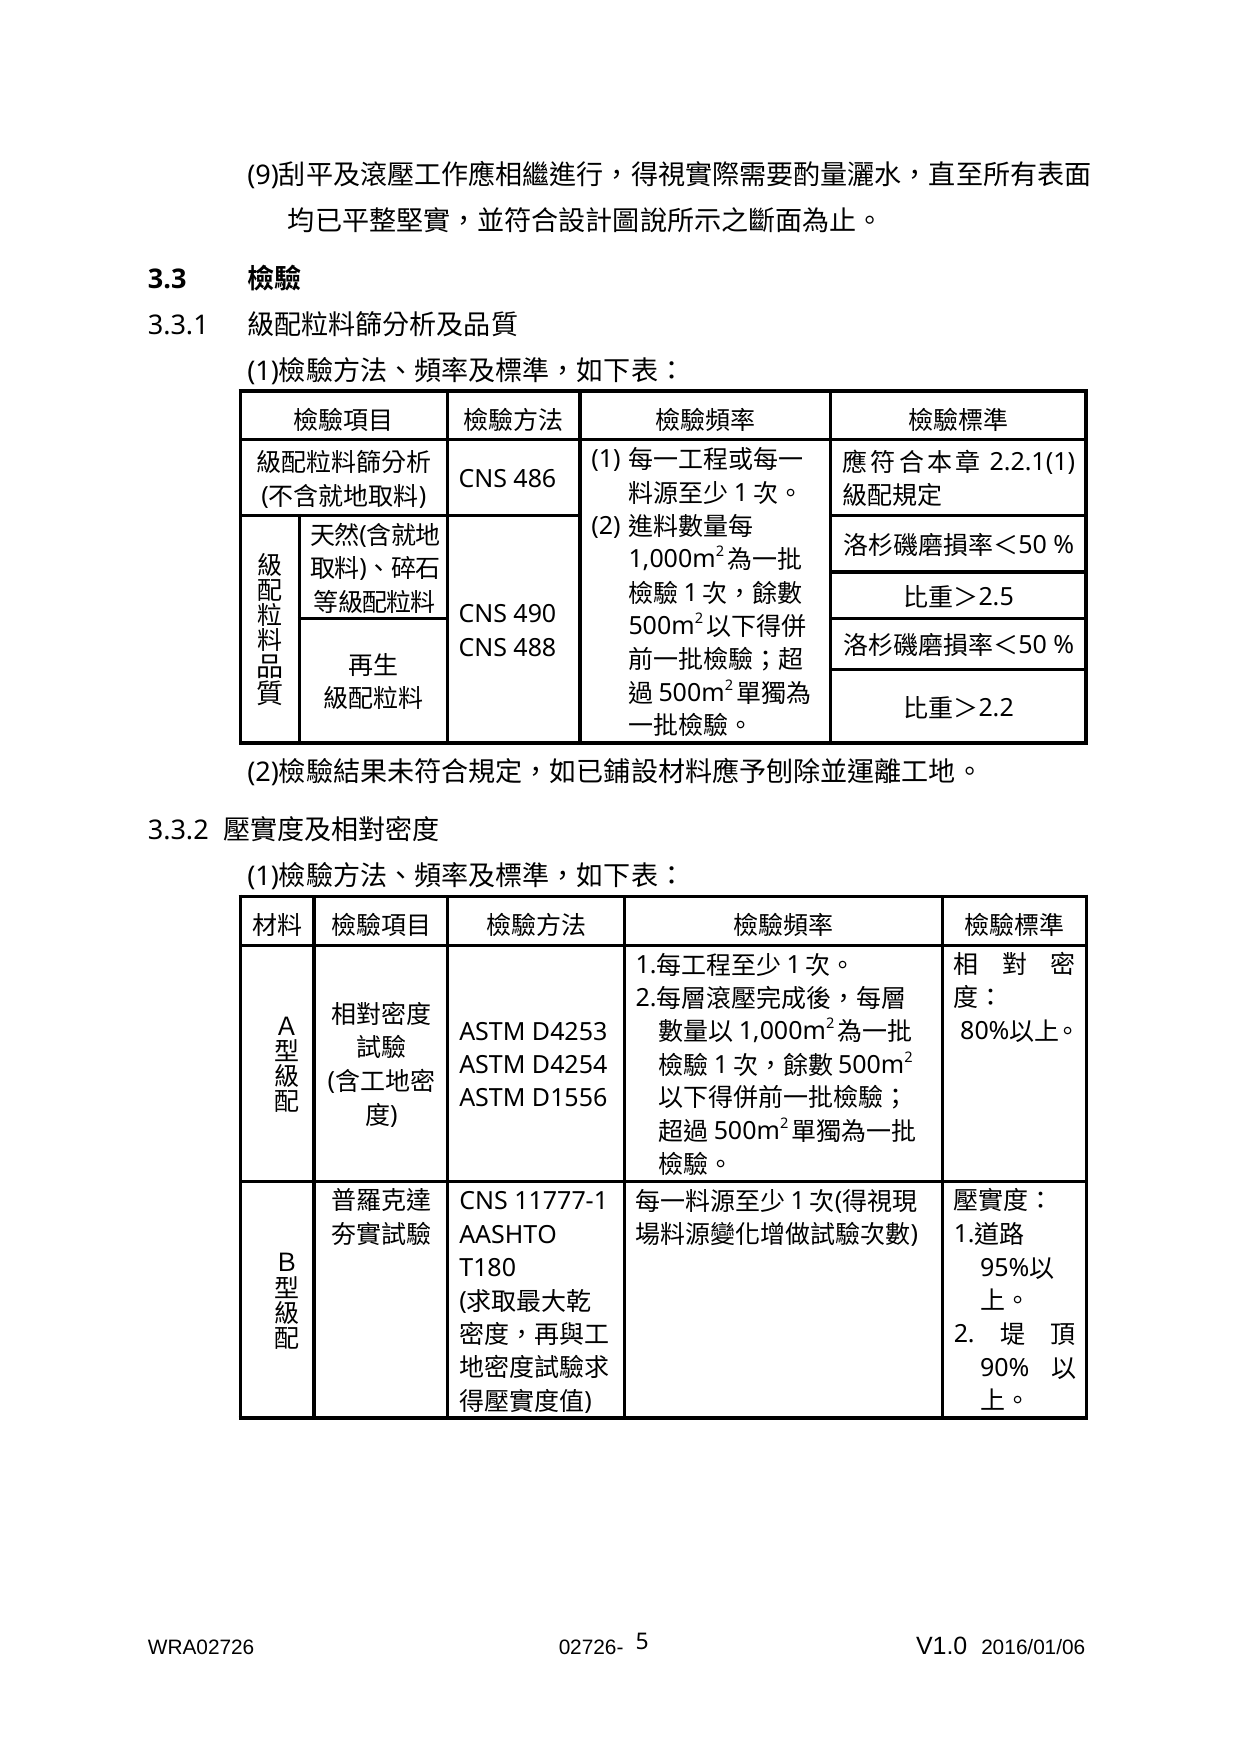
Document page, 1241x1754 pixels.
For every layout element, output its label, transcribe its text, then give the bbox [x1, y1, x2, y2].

table_cell CNS 11777-1 AASHTO T180 (求取最大乾密度，再與工地密度試驗求得壓實度值) [449, 1183, 623, 1416]
table_cell 再生 級配粒料 [301, 620, 446, 741]
table_cell 壓實度： 1.道路95%以上。 2.堤頂90%以上。 [944, 1183, 1085, 1416]
subtitle (1)檢驗方法、頻率及標準，如下表： [247, 849, 1092, 894]
table_cell 每一工程或每一料源至少1次。 進料數量每1,000m2為一批檢驗1次，餘數500m2以下得併前一批檢驗；超過500m2單獨為一批檢驗。 [582, 441, 829, 741]
table_cell 天然(含就地取料)、碎石等級配粒料 [301, 517, 446, 617]
table_cell 洛杉磯磨損率＜50 % [832, 517, 1084, 570]
table_cell 比重＞2.2 [832, 671, 1084, 741]
table_header 檢驗標準 [832, 393, 1084, 438]
table_header 檢驗頻率 [626, 898, 941, 943]
subtitle 3.3.1 級配粒料篩分析及品質 [148, 298, 1092, 343]
table_cell Ｂ型級配 [242, 1183, 312, 1416]
table_cell CNS 486 [449, 441, 578, 514]
table_cell 每一料源至少1次(得視現場料源變化增做試驗次數) [626, 1183, 941, 1416]
table_cell 應符合本章2.2.1(1)級配規定 [832, 441, 1084, 514]
table_header 材料 [242, 898, 312, 943]
table_cell 普羅克達夯實試驗 [316, 1183, 446, 1416]
table_cell ASTM D4253 ASTM D4254 ASTM D1556 [449, 947, 623, 1180]
table_cell 相對密度試驗 (含工地密度) [316, 947, 446, 1180]
table_cell 1.每工程至少1次。 2.每層滾壓完成後，每層數量以1,000m2為一批檢驗1次，餘數500m2以下得併前一批檢驗；超過500m2單獨為一批檢驗。 [626, 947, 941, 1180]
table_cell 相對密度： 80%以上。 [944, 947, 1085, 1180]
subtitle 3.3 檢驗 [148, 252, 1092, 298]
table_cell 級配粒料品質 [242, 517, 298, 741]
table_header 檢驗標準 [944, 898, 1085, 943]
table_cell 比重＞2.5 [832, 574, 1084, 617]
table_header 檢驗項目 [242, 393, 446, 438]
table_header 檢驗項目 [316, 898, 446, 943]
subtitle (9)刮平及滾壓工作應相繼進行，得視實際需要酌量灑水，直至所有表面均已平整堅實，並符合設計圖說所示之斷面為止。 [247, 148, 1092, 239]
subtitle (1)檢驗方法、頻率及標準，如下表： [247, 343, 1092, 389]
table_cell 洛杉磯磨損率＜50 % [832, 620, 1084, 668]
table_cell Ａ型級配 [242, 947, 312, 1180]
table_cell CNS 490 CNS 488 [449, 517, 578, 741]
table_header 檢驗方法 [449, 393, 578, 438]
subtitle (2)檢驗結果未符合規定，如已鋪設材料應予刨除並運離工地。 [247, 744, 1092, 790]
table_cell 級配粒料篩分析 (不含就地取料) [242, 441, 446, 514]
table_header 檢驗方法 [449, 898, 623, 943]
table_header 檢驗頻率 [582, 393, 829, 438]
subtitle 3.3.2 壓實度及相對密度 [148, 803, 1092, 849]
